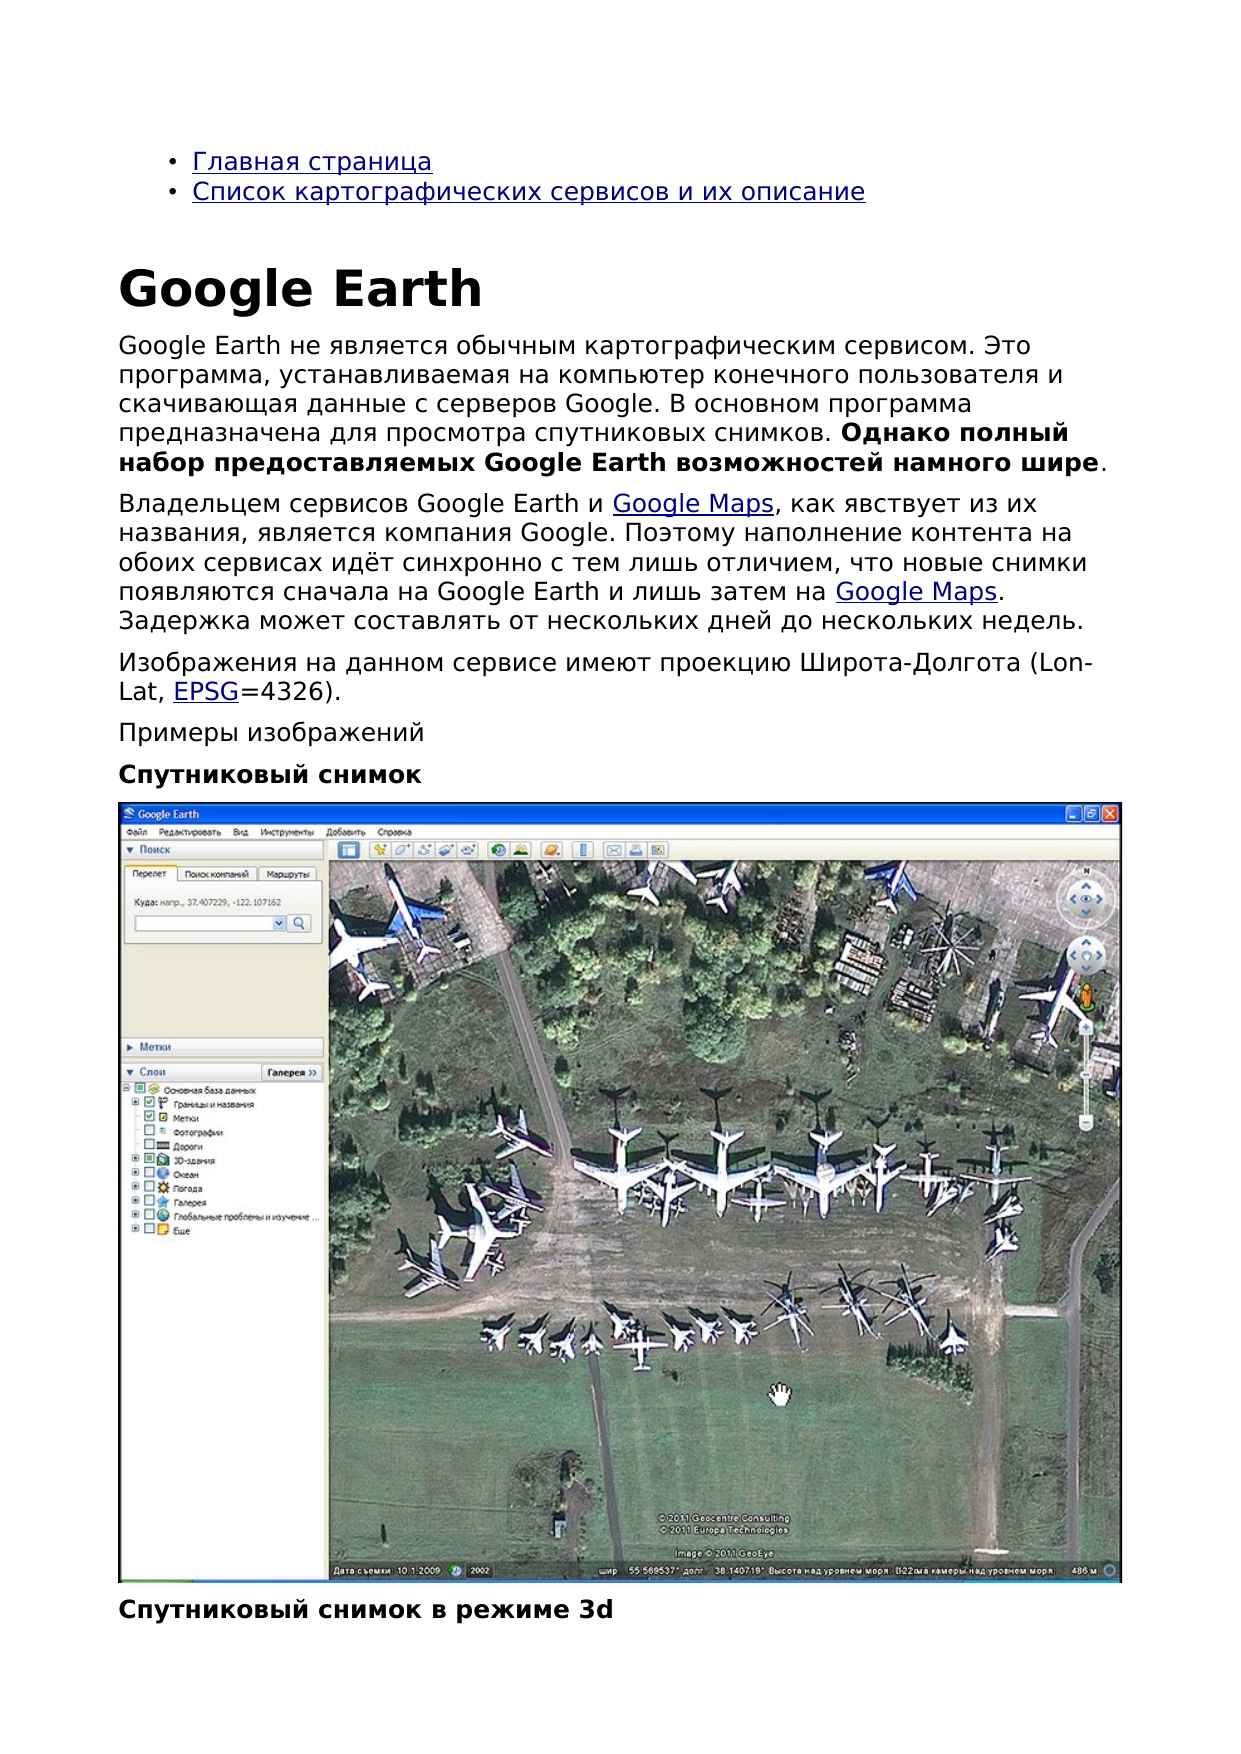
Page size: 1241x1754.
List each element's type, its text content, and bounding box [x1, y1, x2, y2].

text Спутниковый снимок [118, 760, 1122, 789]
text Изображения на данном сервисе имеют проекцию Широта-Долгота (Lon-Lat, EPSG=4326). [118, 648, 1122, 706]
text Google Earth не является обычным картографическим сервисом. Это программа, устанавливаемая на компьютер конечного пользователя и скачивающая данные с серверов Google. В основном программа предназначена для просмотра спутниковых снимков. Однако полный набор предоставляемых Google Earth возможностей намного шире. [118, 331, 1122, 477]
text Спутниковый снимок в режиме 3d [118, 1595, 1122, 1624]
picture [118, 802, 1123, 1583]
text Примеры изображений [118, 719, 1122, 748]
list Список картографических сервисов и их описание [177, 177, 1122, 206]
list Главная страница [177, 148, 1122, 177]
subtitle Google Earth [118, 260, 1122, 319]
text Владельцем сервисов Google Earth и Google Maps, как явствует из их названия, является компания Google. Поэтому наполнение контента на обоих сервисах идёт синхронно с тем лишь отличием, что новые снимки появляются сначала на Google Earth и лишь затем на Google Maps. Задержка может составлять от нескольких дней до нескольких недель. [118, 489, 1122, 635]
